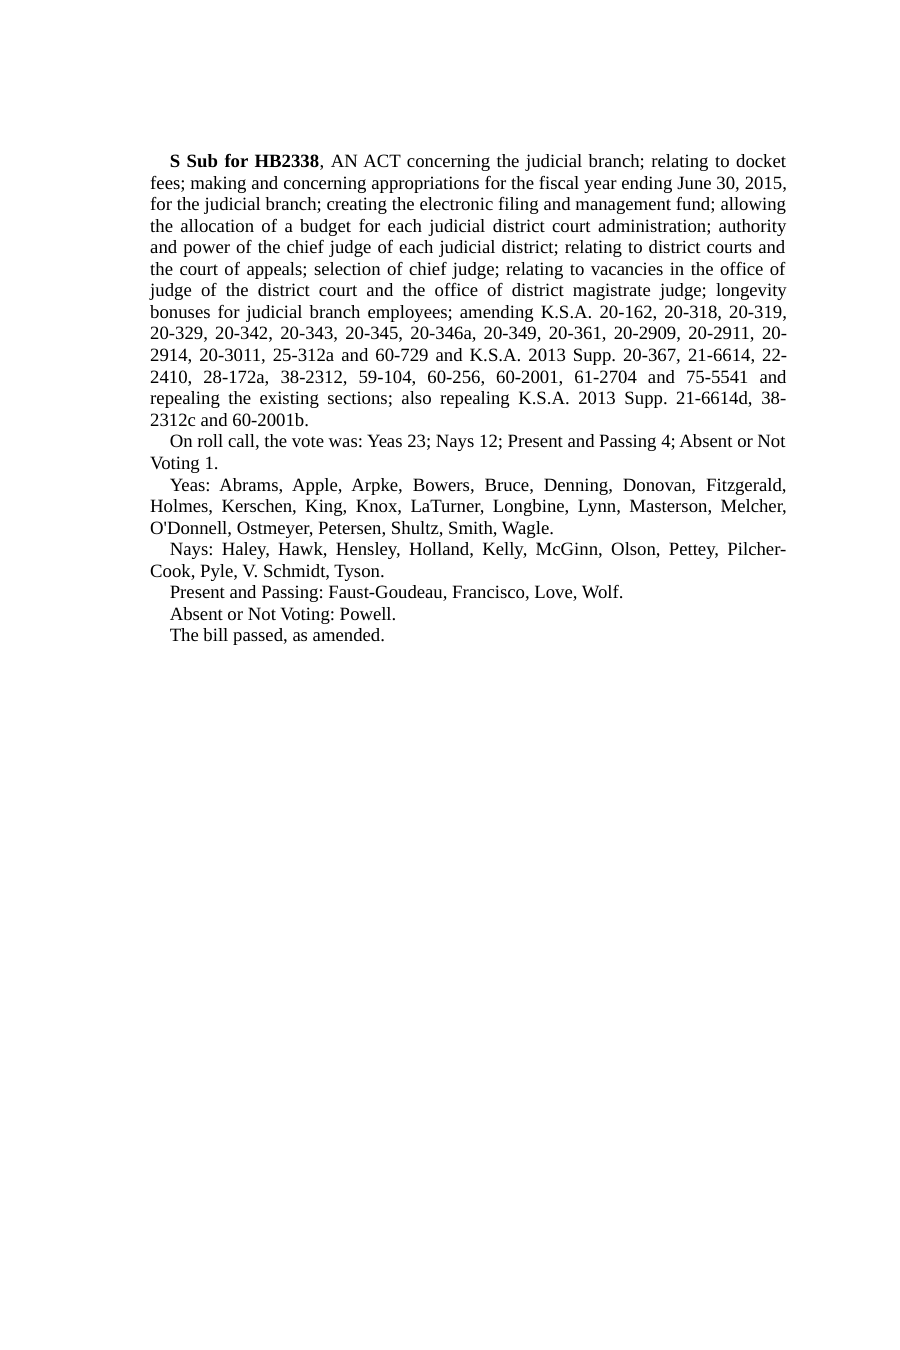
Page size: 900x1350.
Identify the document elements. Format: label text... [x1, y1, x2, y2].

text Yeas: Abrams, Apple, Arpke, Bowers, Bruce, Denning, Donovan, Fitzgerald, Holmes, Kerschen, King, Knox, LaTurner, Longbine, Lynn, Masterson, Melcher, O'Donnell, Ostmeyer, Petersen, Shultz, Smith, Wagle. [150, 473, 787, 538]
text Nays: Haley, Hawk, Hensley, Holland, Kelly, McGinn, Olson, Pettey, Pilcher-Cook, Pyle, V. Schmidt, Tyson. [150, 538, 787, 581]
text Absent or Not Voting: Powell. [150, 603, 787, 624]
text The bill passed, as amended. [150, 624, 787, 646]
text Present and Passing: Faust-Goudeau, Francisco, Love, Wolf. [150, 581, 787, 603]
text On roll call, the vote was: Yeas 23; Nays 12; Present and Passing 4; Absent or Not Voting 1. [150, 430, 787, 473]
text S Sub for HB2338, AN ACT concerning the judicial branch; relating to docket fees; making and concerning appropriations for the fiscal year ending June 30, 2015, for the judicial branch; creating the electronic filing and management fund; allowing the allocation of a budget for each judicial district court administration; authority and power of the chief judge of each judicial district; relating to district courts and the court of appeals; selection of chief judge; relating to vacancies in the office of judge of the district court and the office of district magistrate judge; longevity bonuses for judicial branch employees; amending K.S.A. 20-162, 20-318, 20-319, 20-329, 20-342, 20-343, 20-345, 20-346a, 20-349, 20-361, 20-2909, 20-2911, 20-2914, 20-3011, 25-312a and 60-729 and K.S.A. 2013 Supp. 20-367, 21-6614, 22-2410, 28-172a, 38-2312, 59-104, 60-256, 60-2001, 61-2704 and 75-5541 and repealing the existing sections; also repealing K.S.A. 2013 Supp. 21-6614d, 38-2312c and 60-2001b. [150, 150, 787, 430]
